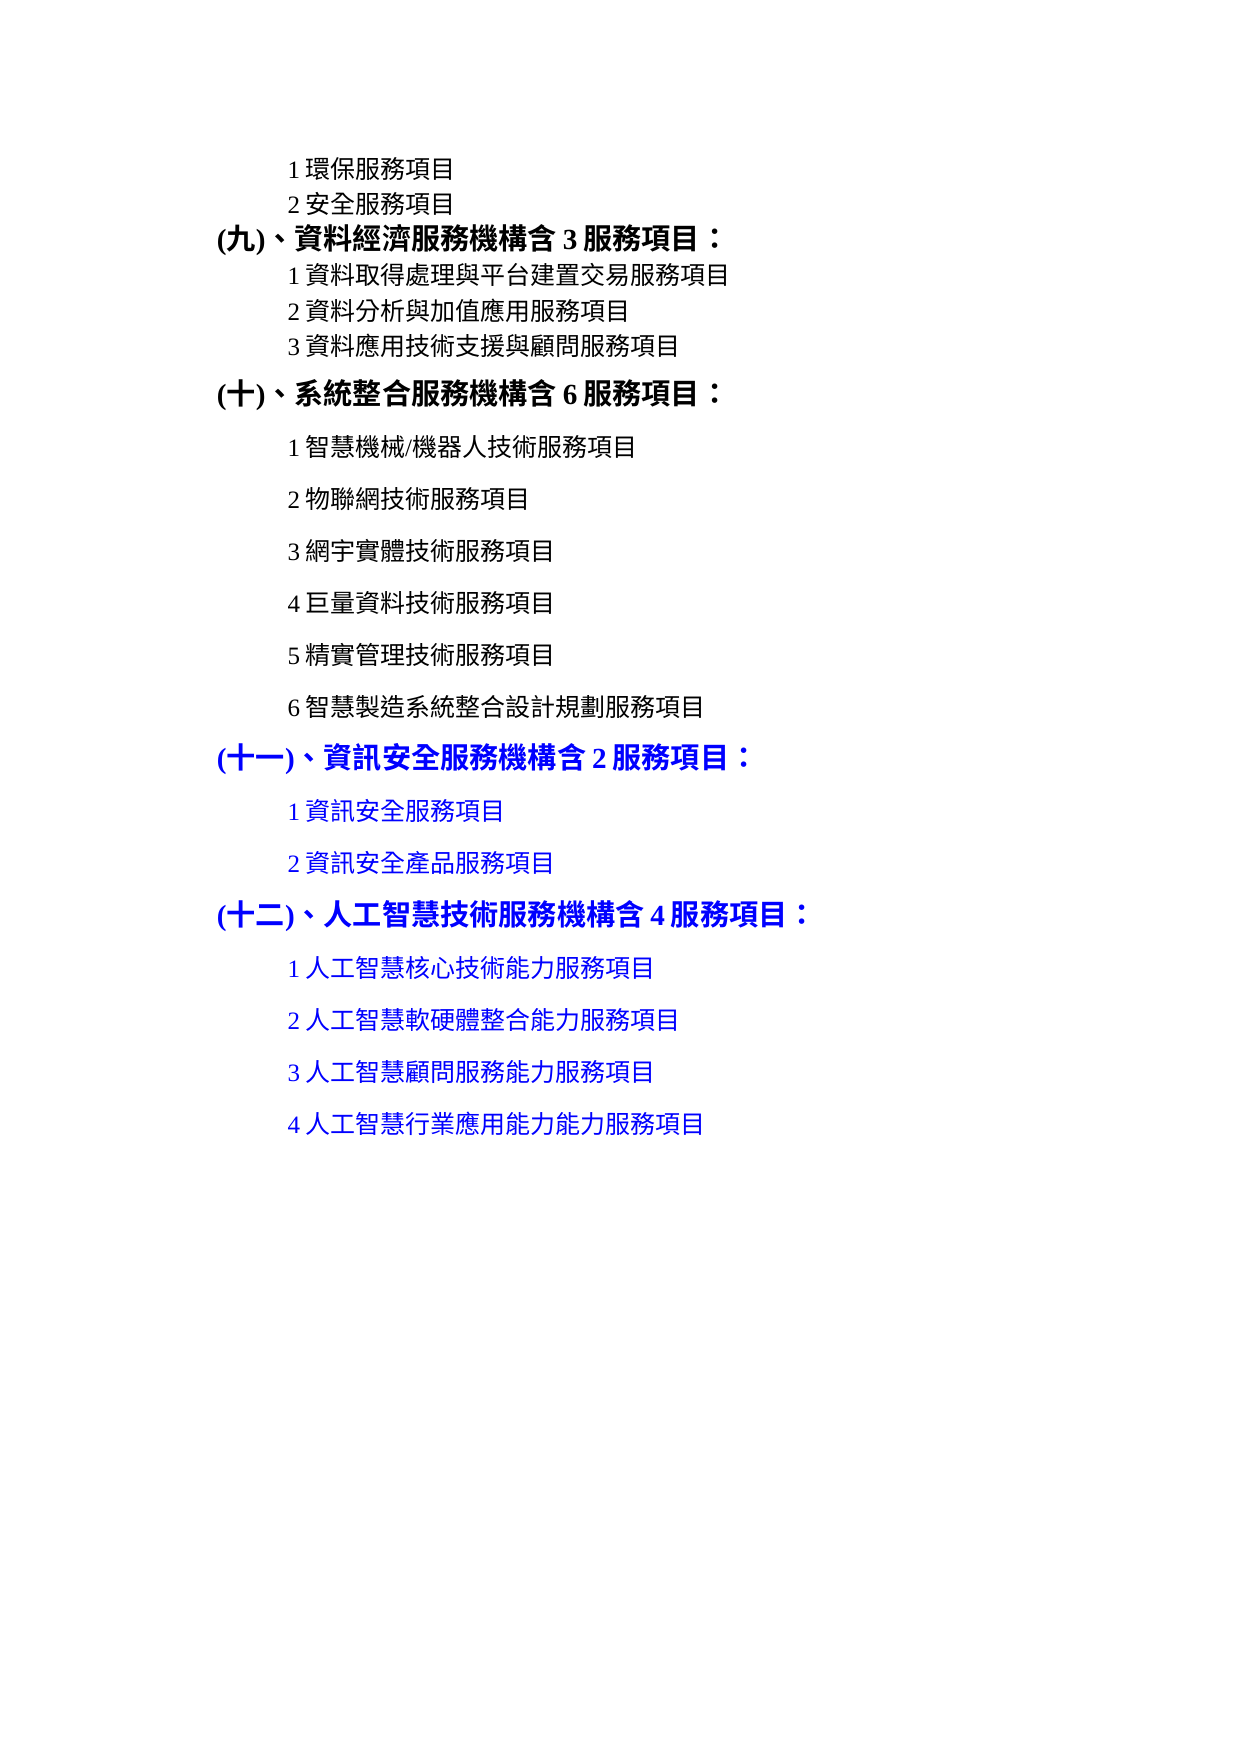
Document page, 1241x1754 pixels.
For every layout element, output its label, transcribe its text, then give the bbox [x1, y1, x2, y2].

text 2資訊安全產品服務項目 [187, 831, 1053, 883]
text (十二)、人工智慧技術服務機構含4服務項目： [187, 883, 1053, 935]
text 5精實管理技術服務項目 [187, 623, 1053, 675]
text (十一)、資訊安全服務機構含2服務項目： [187, 727, 1053, 779]
text 2安全服務項目 [187, 185, 1053, 221]
text 1智慧機械/機器人技術服務項目 [187, 414, 1053, 467]
text 1資訊安全服務項目 [187, 779, 1053, 831]
text 1環保服務項目 [187, 150, 1053, 185]
text 1人工智慧核心技術能力服務項目 [187, 935, 1053, 987]
text 4人工智慧行業應用能力能力服務項目 [187, 1092, 1053, 1144]
text (十)、系統整合服務機構含6服務項目： [187, 362, 1053, 414]
text 3網宇實體技術服務項目 [187, 519, 1053, 571]
text (九)、資料經濟服務機構含3服務項目： [187, 221, 1053, 256]
text 2資料分析與加值應用服務項目 [187, 292, 1053, 327]
text 2物聯網技術服務項目 [187, 467, 1053, 519]
text 1資料取得處理與平台建置交易服務項目 [187, 256, 1053, 292]
text 2人工智慧軟硬體整合能力服務項目 [187, 987, 1053, 1039]
text 6智慧製造系統整合設計規劃服務項目 [187, 675, 1053, 727]
text 4巨量資料技術服務項目 [187, 571, 1053, 623]
text 3資料應用技術支援與顧問服務項目 [187, 327, 1053, 362]
text 3人工智慧顧問服務能力服務項目 [187, 1039, 1053, 1092]
